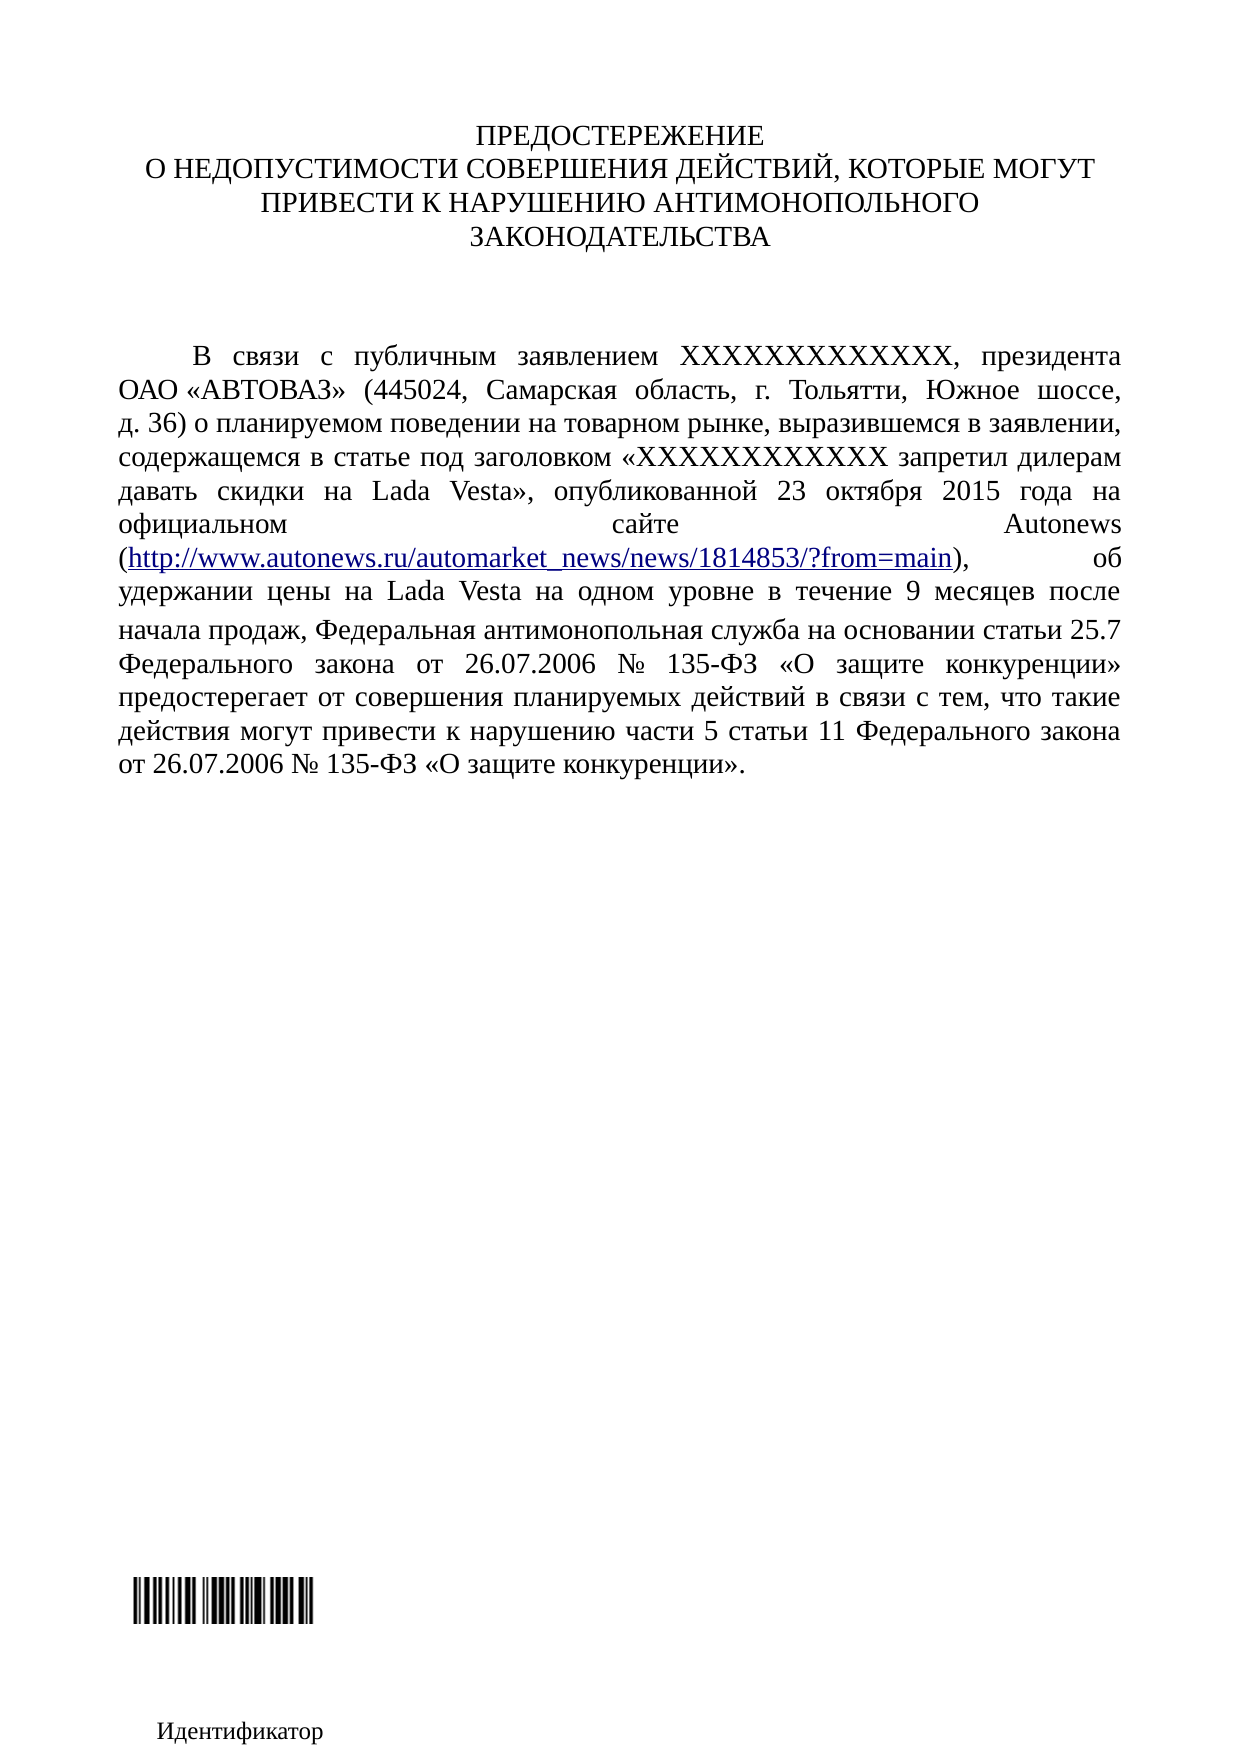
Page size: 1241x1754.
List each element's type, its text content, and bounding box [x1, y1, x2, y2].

text О НЕДОПУСТИМОСТИ СОВЕРШЕНИЯ ДЕЙСТВИЙ, КОТОРЫЕ МОГУТ ПРИВЕСТИ К НАРУШЕНИЮ АНТИМОНОПОЛЬНОГО ЗАКОНОДАТЕЛЬСТВА [118, 152, 1122, 252]
text В связи с публичным заявлением XXXXXXXXXXXXX, президента ОАО «АВТОВАЗ» (445024, Самарская область, г. Тольятти, Южное шоссе, д. 36) о планируемом поведении на товарном рынке, выразившемся в заявлении, содержащемся в статье под заголовком «XXXXXXXXXXXX запретил дилерам давать скидки на Lada Vesta», опубликованной 23 октября 2015 года на официальном сайте Autonews (http://www.autonews.ru/automarket_news/news/1814853/?from=main), об удержании цены на Lada Vesta на одном уровне в течение 9 месяцев после начала продаж, Федеральная антимонопольная служба на основании статьи 25.7 Федерального закона от 26.07.2006 № 135-ФЗ «О защите конкуренции» предостерегает от совершения планируемых действий в связи с тем, что такие действия могут привести к нарушению части 5 статьи 11 Федерального закона от 26.07.2006 № 135-ФЗ «О защите конкуренции». [118, 338, 1122, 780]
picture [118, 1577, 331, 1624]
text ПРЕДОСТЕРЕЖЕНИЕ [118, 118, 1122, 152]
